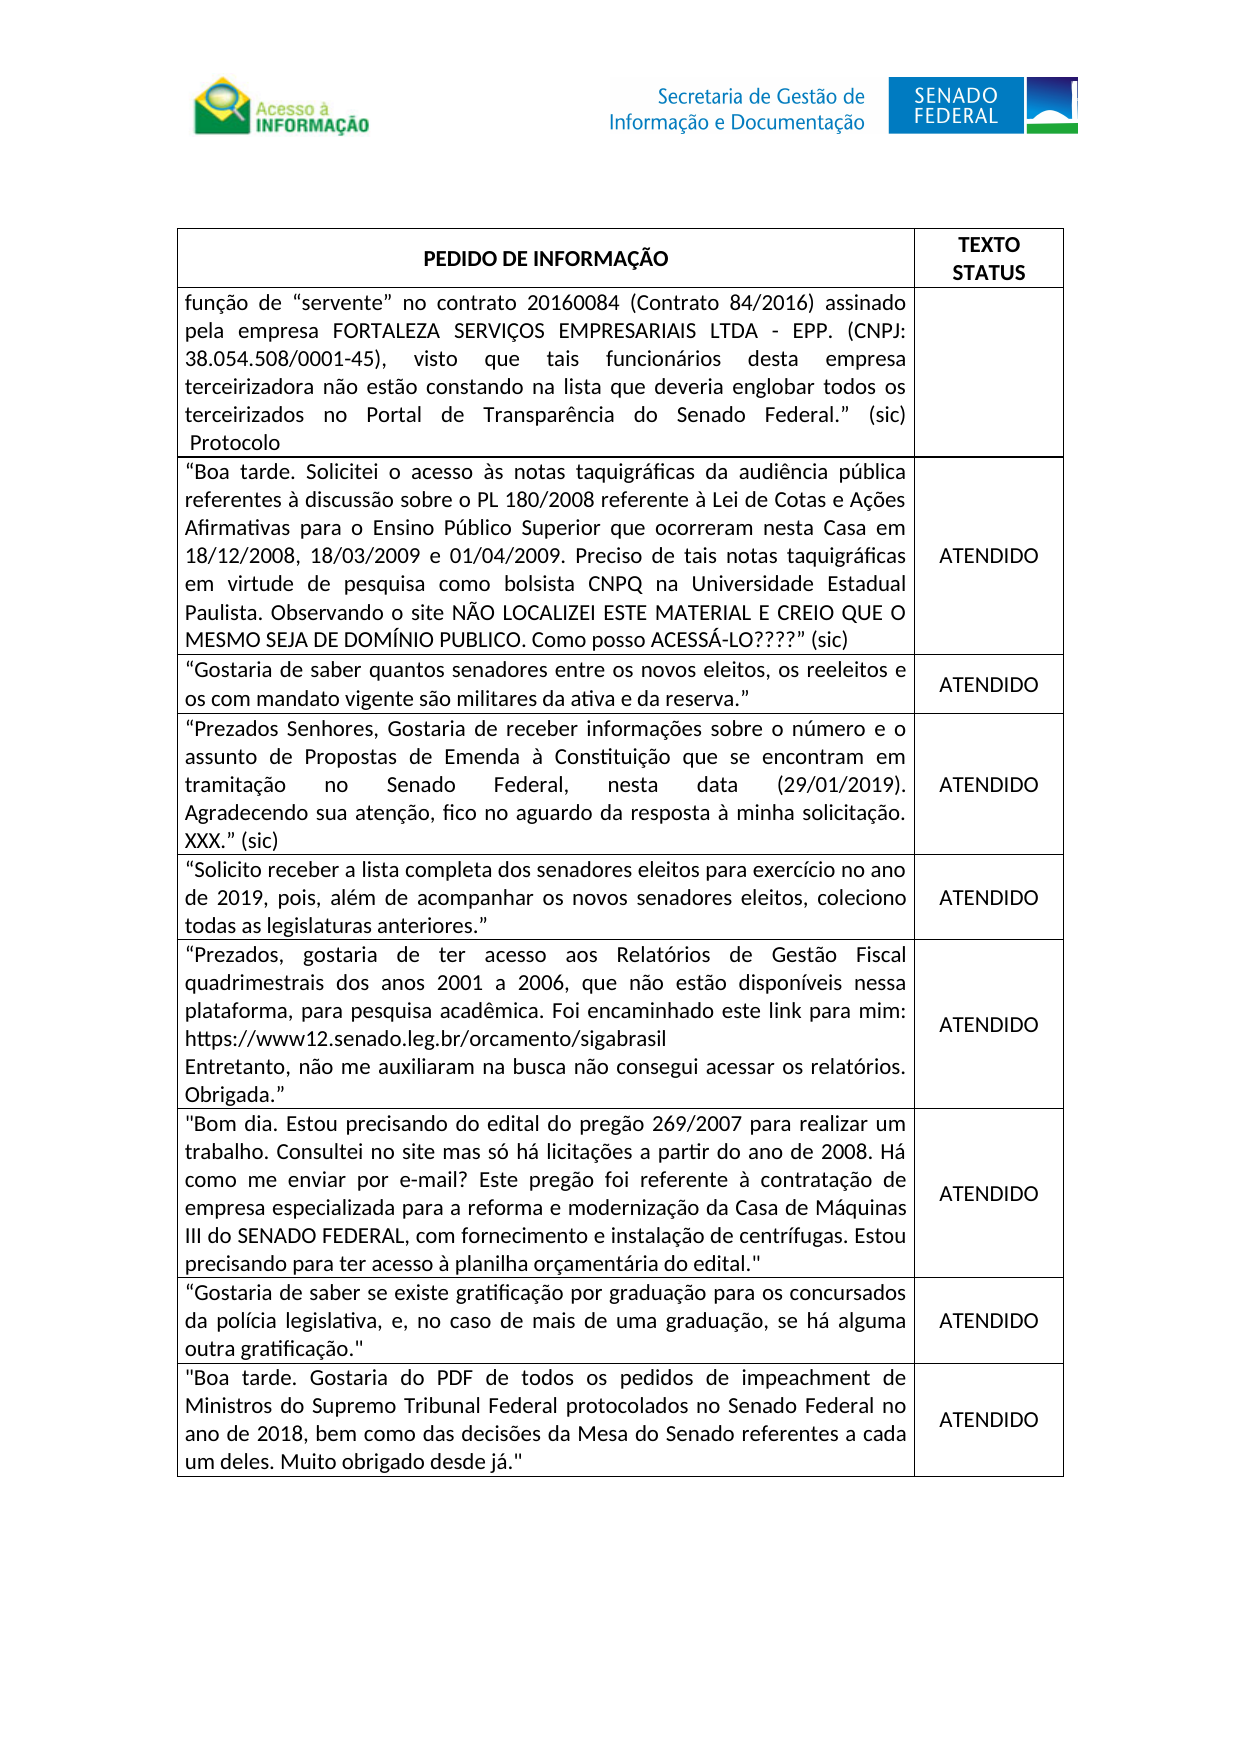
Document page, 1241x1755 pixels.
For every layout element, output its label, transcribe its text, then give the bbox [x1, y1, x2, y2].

table_cell ATENDIDO [915, 1278, 1063, 1362]
table_cell ATENDIDO [915, 655, 1063, 713]
table_cell ATENDIDO [915, 855, 1063, 939]
table_cell “Prezados, gostaria de ter acesso aos Relatórios de Gestão Fiscal quadrimestrais dos anos 2001 a 2006, que não estão disponíveis nessa plataforma, para pesquisa acadêmica. Foi encaminhado este link para mim: https://www12.senado.leg.br/orcamento/sigabrasil Entretanto, não me auxiliaram na busca não consegui acessar os relatórios. Obrigada.” [178, 940, 914, 1108]
table_header PEDIDO DE INFORMAÇÃO [178, 229, 914, 287]
table_cell “Gostaria de saber se existe gratificação por graduação para os concursados da polícia legislativa, e, no caso de mais de uma graduação, se há alguma outra gratificação." [178, 1278, 914, 1362]
table_cell “Gostaria de saber quantos senadores entre os novos eleitos, os reeleitos e os com mandato vigente são militares da ativa e da reserva.” [178, 655, 914, 713]
table_cell ATENDIDO [915, 940, 1063, 1108]
table_cell “Prezados Senhores, Gostaria de receber informações sobre o número e o assunto de Propostas de Emenda à Constituição que se encontram em tramitação no Senado Federal, nesta data (29/01/2019). Agradecendo sua atenção, fico no aguardo da resposta à minha solicitação. XXX.” (sic) [178, 714, 914, 854]
table_cell ATENDIDO [915, 714, 1063, 854]
table_cell "Boa tarde. Gostaria do PDF de todos os pedidos de impeachment de Ministros do Supremo Tribunal Federal protocolados no Senado Federal no ano de 2018, bem como das decisões da Mesa do Senado referentes a cada um deles. Muito obrigado desde já." [178, 1364, 914, 1476]
table_cell ATENDIDO [915, 1364, 1063, 1476]
table_cell "Bom dia. Estou precisando do edital do pregão 269/2007 para realizar um trabalho. Consultei no site mas só há licitações a partir do ano de 2008. Há como me enviar por e-mail? Este pregão foi referente à contratação de empresa especializada para a reforma e modernização da Casa de Máquinas III do SENADO FEDERAL, com fornecimento e instalação de centrífugas. Estou precisando para ter acesso à planilha orçamentária do edital." [178, 1109, 914, 1277]
table_cell ATENDIDO [915, 1109, 1063, 1277]
table_cell “Boa tarde. Solicitei o acesso às notas taquigráficas da audiência pública referentes à discussão sobre o PL 180/2008 referente à Lei de Cotas e Ações Afirmativas para o Ensino Público Superior que ocorreram nesta Casa em 18/12/2008, 18/03/2009 e 01/04/2009. Preciso de tais notas taquigráficas em virtude de pesquisa como bolsista CNPQ na Universidade Estadual Paulista. Observando o site NÃO LOCALIZEI ESTE MATERIAL E CREIO QUE O MESMO SEJA DE DOMÍNIO PUBLICO. Como posso ACESSÁ-LO????” (sic) [178, 458, 914, 654]
table_header TEXTO STATUS [915, 229, 1063, 287]
table_cell ATENDIDO [915, 458, 1063, 654]
table_cell [915, 288, 1063, 456]
table_cell “Solicito receber a lista completa dos senadores eleitos para exercício no ano de 2019, pois, além de acompanhar os novos senadores eleitos, coleciono todas as legislaturas anteriores.” [178, 855, 914, 939]
table_cell função de “servente” no contrato 20160084 (Contrato 84/2016) assinado pela empresa FORTALEZA SERVIÇOS EMPRESARIAIS LTDA - EPP. (CNPJ: 38.054.508/0001-45), visto que tais funcionários desta empresa terceirizadora não estão constando na lista que deveria englobar todos os terceirizados no Portal de Transparência do Senado Federal.” (sic) Protocolo [178, 288, 914, 456]
